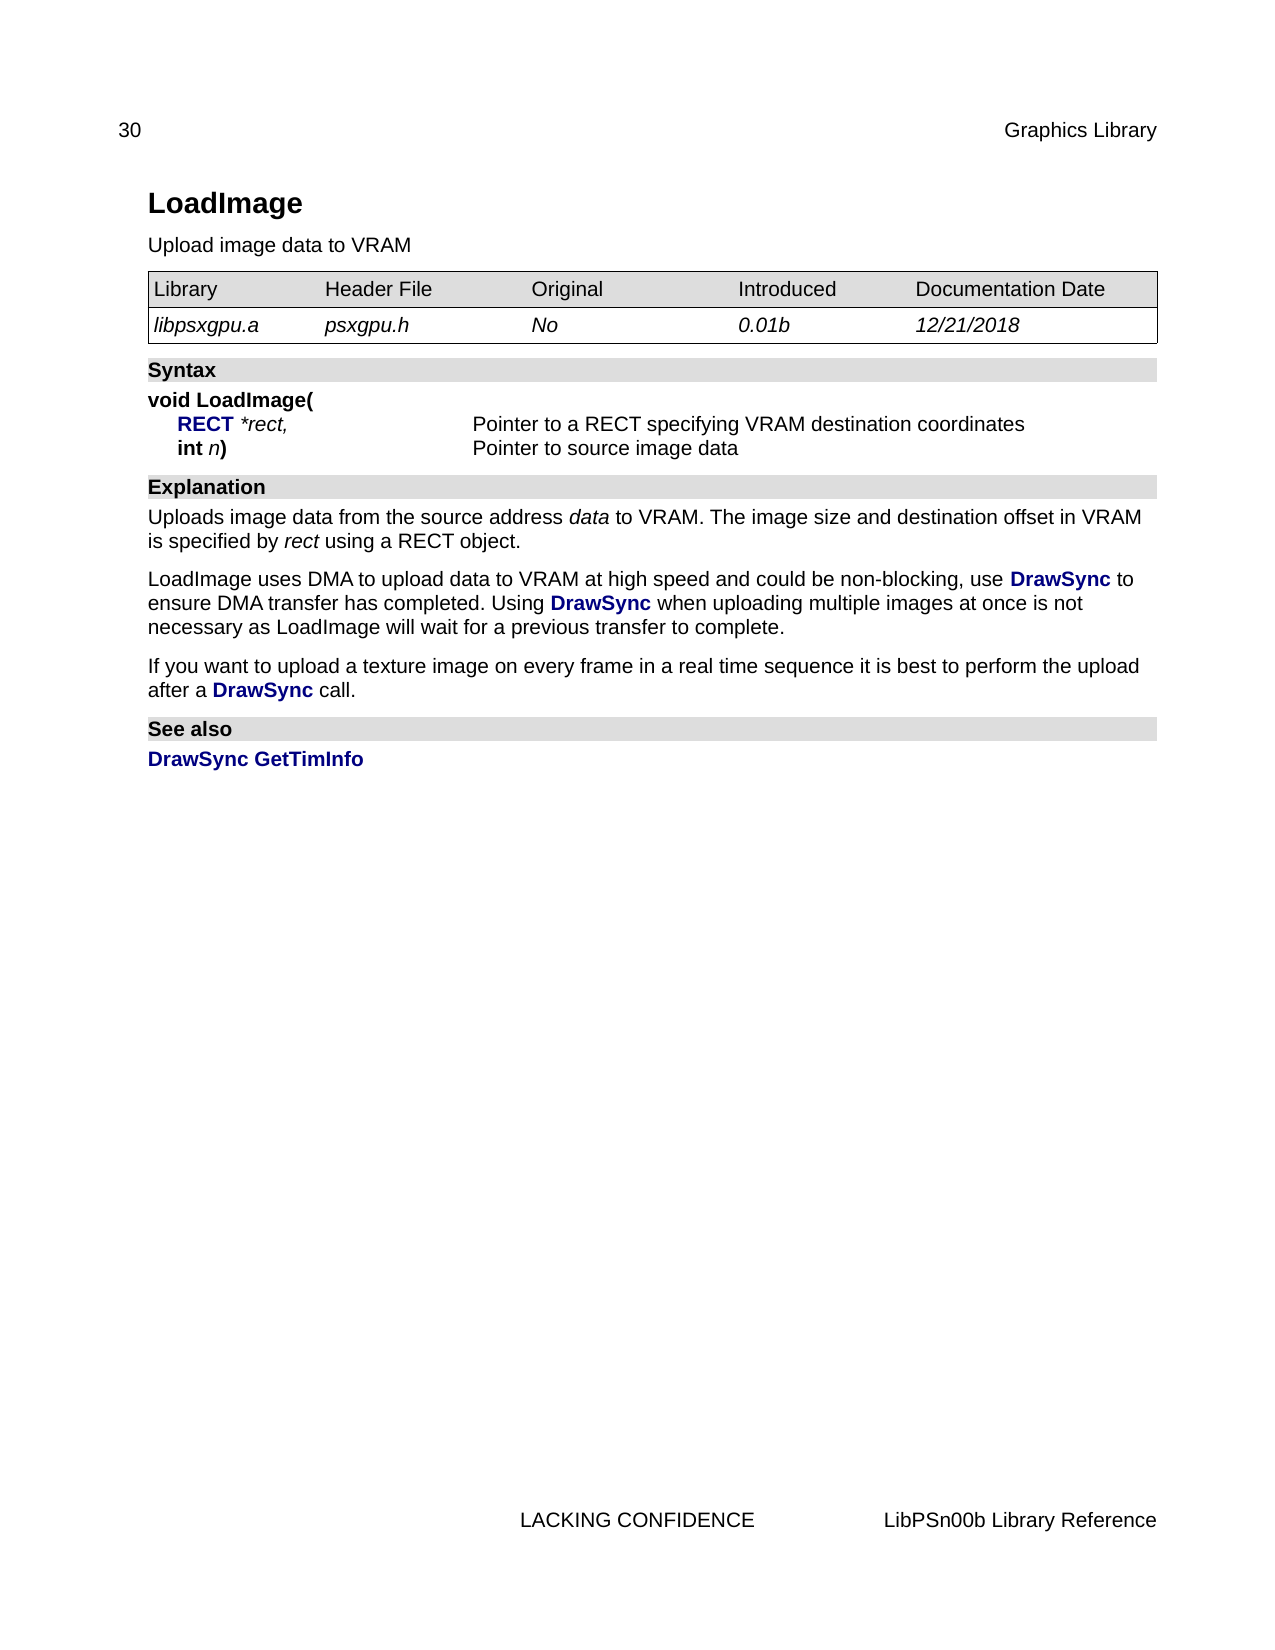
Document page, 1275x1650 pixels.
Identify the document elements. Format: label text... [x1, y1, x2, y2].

text Upload image data to VRAM [148, 232, 1157, 256]
text RECT *rect, Pointer to a RECT specifying VRAM destination coordinates [148, 412, 1157, 436]
subtitle See also [148, 717, 1157, 741]
subtitle Explanation [148, 475, 1157, 499]
subtitle Syntax [148, 358, 1157, 382]
text If you want to upload a texture image on every frame in a real time sequence it is best to perform the upload after a DrawSync call. [148, 654, 1157, 702]
text LoadImage uses DMA to upload data to VRAM at high speed and could be non-blocking, use DrawSync to ensure DMA transfer has completed. Using DrawSync when uploading multiple images at once is not necessary as LoadImage will wait for a previous transfer to complete. [148, 567, 1157, 639]
text Uploads image data from the source address data to VRAM. The image size and destination offset in VRAM is specified by rect using a RECT object. [148, 504, 1157, 552]
text int n) Pointer to source image data [148, 436, 1157, 460]
subtitle LoadImage [148, 186, 1157, 220]
text DrawSync GetTimInfo [148, 747, 1157, 771]
text void LoadImage( [148, 388, 1157, 412]
text libpsxgpu.a psxgpu.h No 0.01b 12/21/2018 [149, 308, 1157, 343]
text Library Header File Original Introduced Documentation Date [149, 272, 1157, 307]
